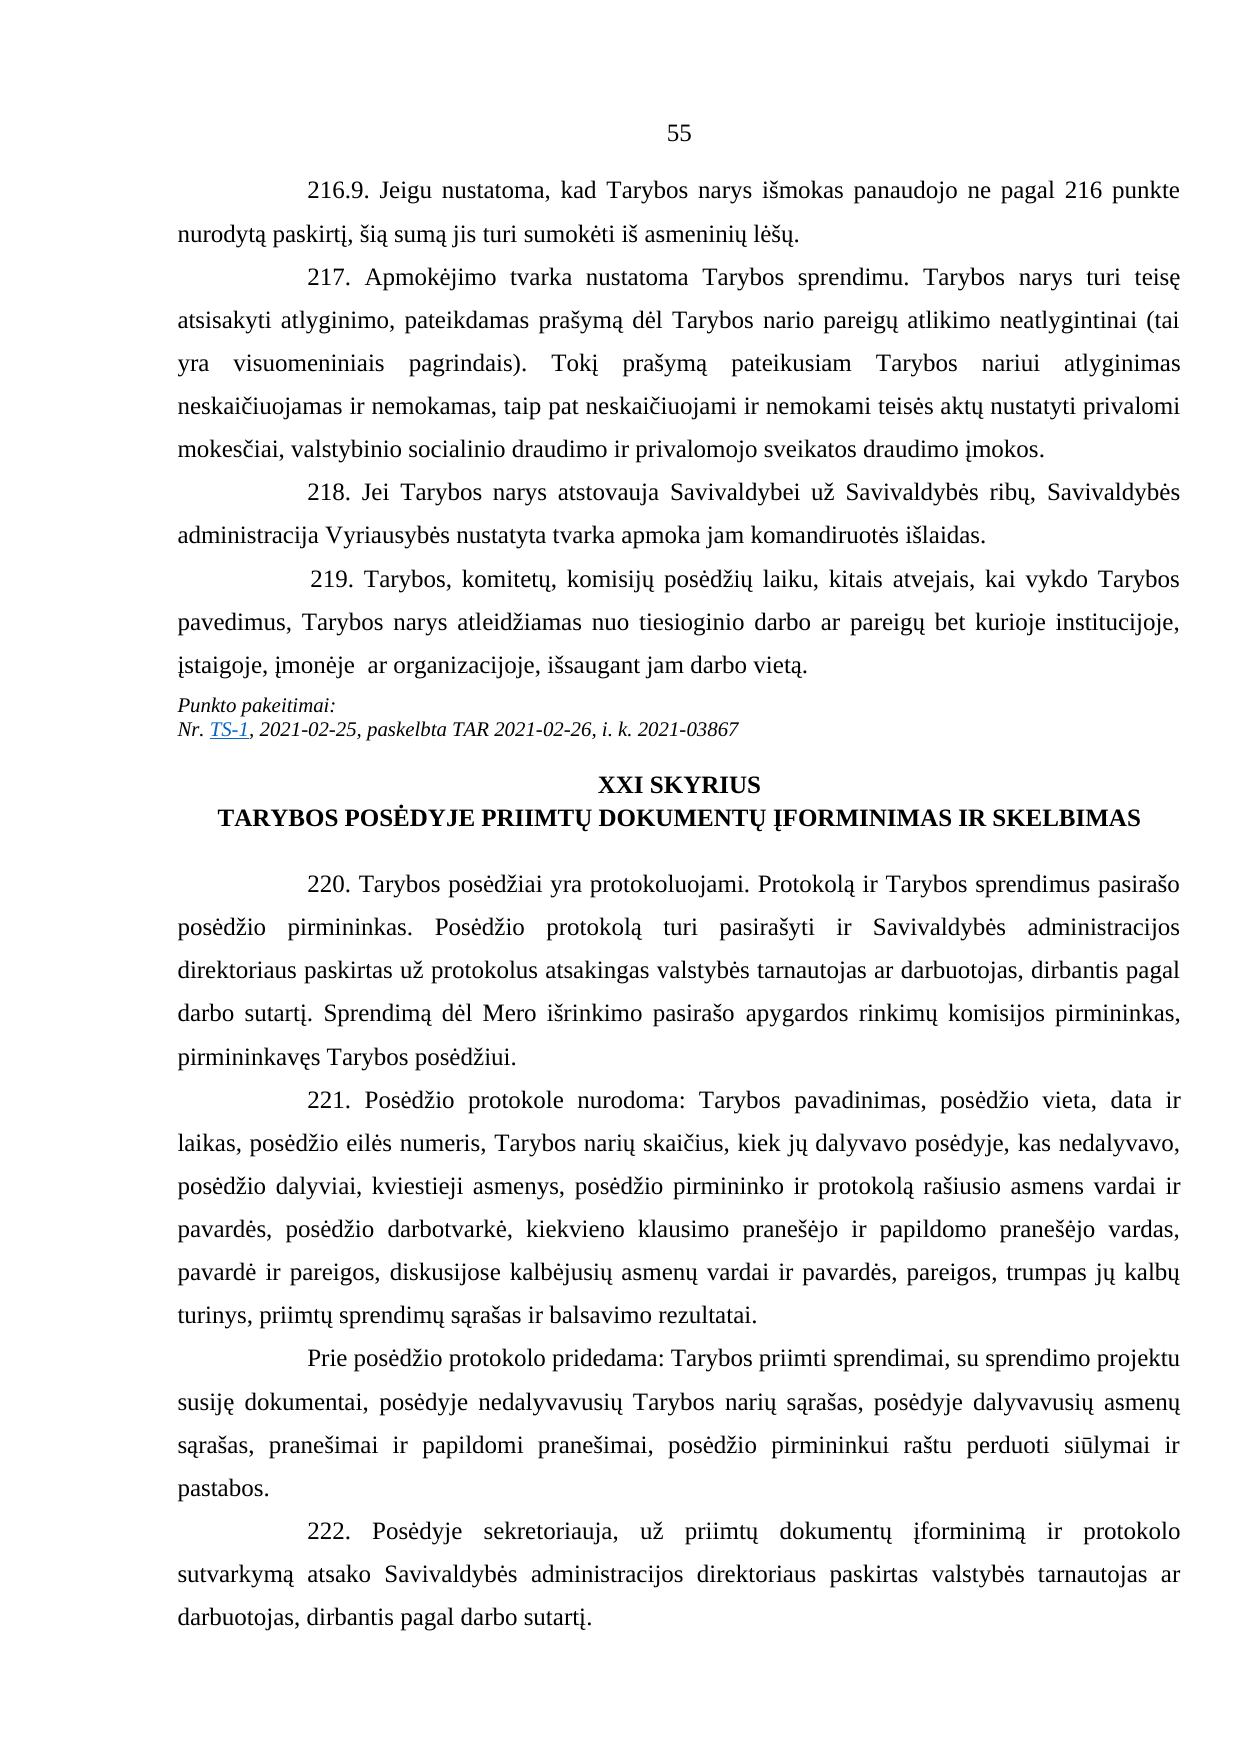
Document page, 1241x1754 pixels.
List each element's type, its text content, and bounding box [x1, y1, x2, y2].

text 221. Posėdžio protokole nurodoma: Tarybos pavadinimas, posėdžio vieta, data ir laikas, posėdžio eilės numeris, Tarybos narių skaičius, kiek jų dalyvavo posėdyje, kas nedalyvavo, posėdžio dalyviai, kviestieji asmenys, posėdžio pirmininko ir protokolą rašiusio asmens vardai ir pavardės, posėdžio darbotvarkė, kiekvieno klausimo pranešėjo ir papildomo pranešėjo vardas, pavardė ir pareigos, diskusijose kalbėjusių asmenų vardai ir pavardės, pareigos, trumpas jų kalbų turinys, priimtų sprendimų sąrašas ir balsavimo rezultatai. [177, 1085, 1181, 1329]
text 216.9. Jeigu nustatoma, kad Tarybos narys išmokas panaudojo ne pagal 216 punkte nurodytą paskirtį, šią sumą jis turi sumokėti iš asmeninių lėšų. [177, 176, 1181, 247]
text XXI SKYRIUS [177, 770, 1181, 799]
text TARYBOS POSĖDYJE PRIIMTŲ DOKUMENTŲ ĮFORMINIMAS IR SKELBIMAS [177, 803, 1181, 832]
text 220. Tarybos posėdžiai yra protokoluojami. Protokolą ir Tarybos sprendimus pasirašo posėdžio pirmininkas. Posėdžio protokolą turi pasirašyti ir Savivaldybės administracijos direktoriaus paskirtas už protokolus atsakingas valstybės tarnautojas ar darbuotojas, dirbantis pagal darbo sutartį. Sprendimą dėl Mero išrinkimo pasirašo apygardos rinkimų komisijos pirmininkas, pirmininkavęs Tarybos posėdžiui. [177, 869, 1181, 1070]
text 217. Apmokėjimo tvarka nustatoma Tarybos sprendimu. Tarybos narys turi teisę atsisakyti atlyginimo, pateikdamas prašymą dėl Tarybos nario pareigų atlikimo neatlygintinai (tai yra visuomeniniais pagrindais). Tokį prašymą pateikusiam Tarybos nariui atlyginimas neskaičiuojamas ir nemokamas, taip pat neskaičiuojami ir nemokami teisės aktų nustatyti privalomi mokesčiai, valstybinio socialinio draudimo ir privalomojo sveikatos draudimo įmokos. [177, 262, 1181, 463]
text 219. Tarybos, komitetų, komisijų posėdžių laiku, kitais atvejais, kai vykdo Tarybos pavedimus, Tarybos narys atleidžiamas nuo tiesioginio darbo ar pareigų bet kurioje institucijoje, įstaigoje, įmonėje ar organizacijoje, išsaugant jam darbo vietą. [177, 564, 1181, 679]
text Prie posėdžio protokolo pridedama: Tarybos priimti sprendimai, su sprendimo projektu susiję dokumentai, posėdyje nedalyvavusių Tarybos narių sąrašas, posėdyje dalyvavusių asmenų sąrašas, pranešimai ir papildomi pranešimai, posėdžio pirmininkui raštu perduoti siūlymai ir pastabos. [177, 1343, 1181, 1502]
text Nr. TS-1, 2021-02-25, paskelbta TAR 2021-02-26, i. k. 2021-03867 [177, 717, 1181, 741]
text 218. Jei Tarybos narys atstovauja Savivaldybei už Savivaldybės ribų, Savivaldybės administracija Vyriausybės nustatyta tvarka apmoka jam komandiruotės išlaidas. [177, 477, 1181, 549]
text Punkto pakeitimai: [177, 693, 1181, 717]
text 222. Posėdyje sekretoriauja, už priimtų dokumentų įforminimą ir protokolo sutvarkymą atsako Savivaldybės administracijos direktoriaus paskirtas valstybės tarnautojas ar darbuotojas, dirbantis pagal darbo sutartį. [177, 1516, 1181, 1631]
